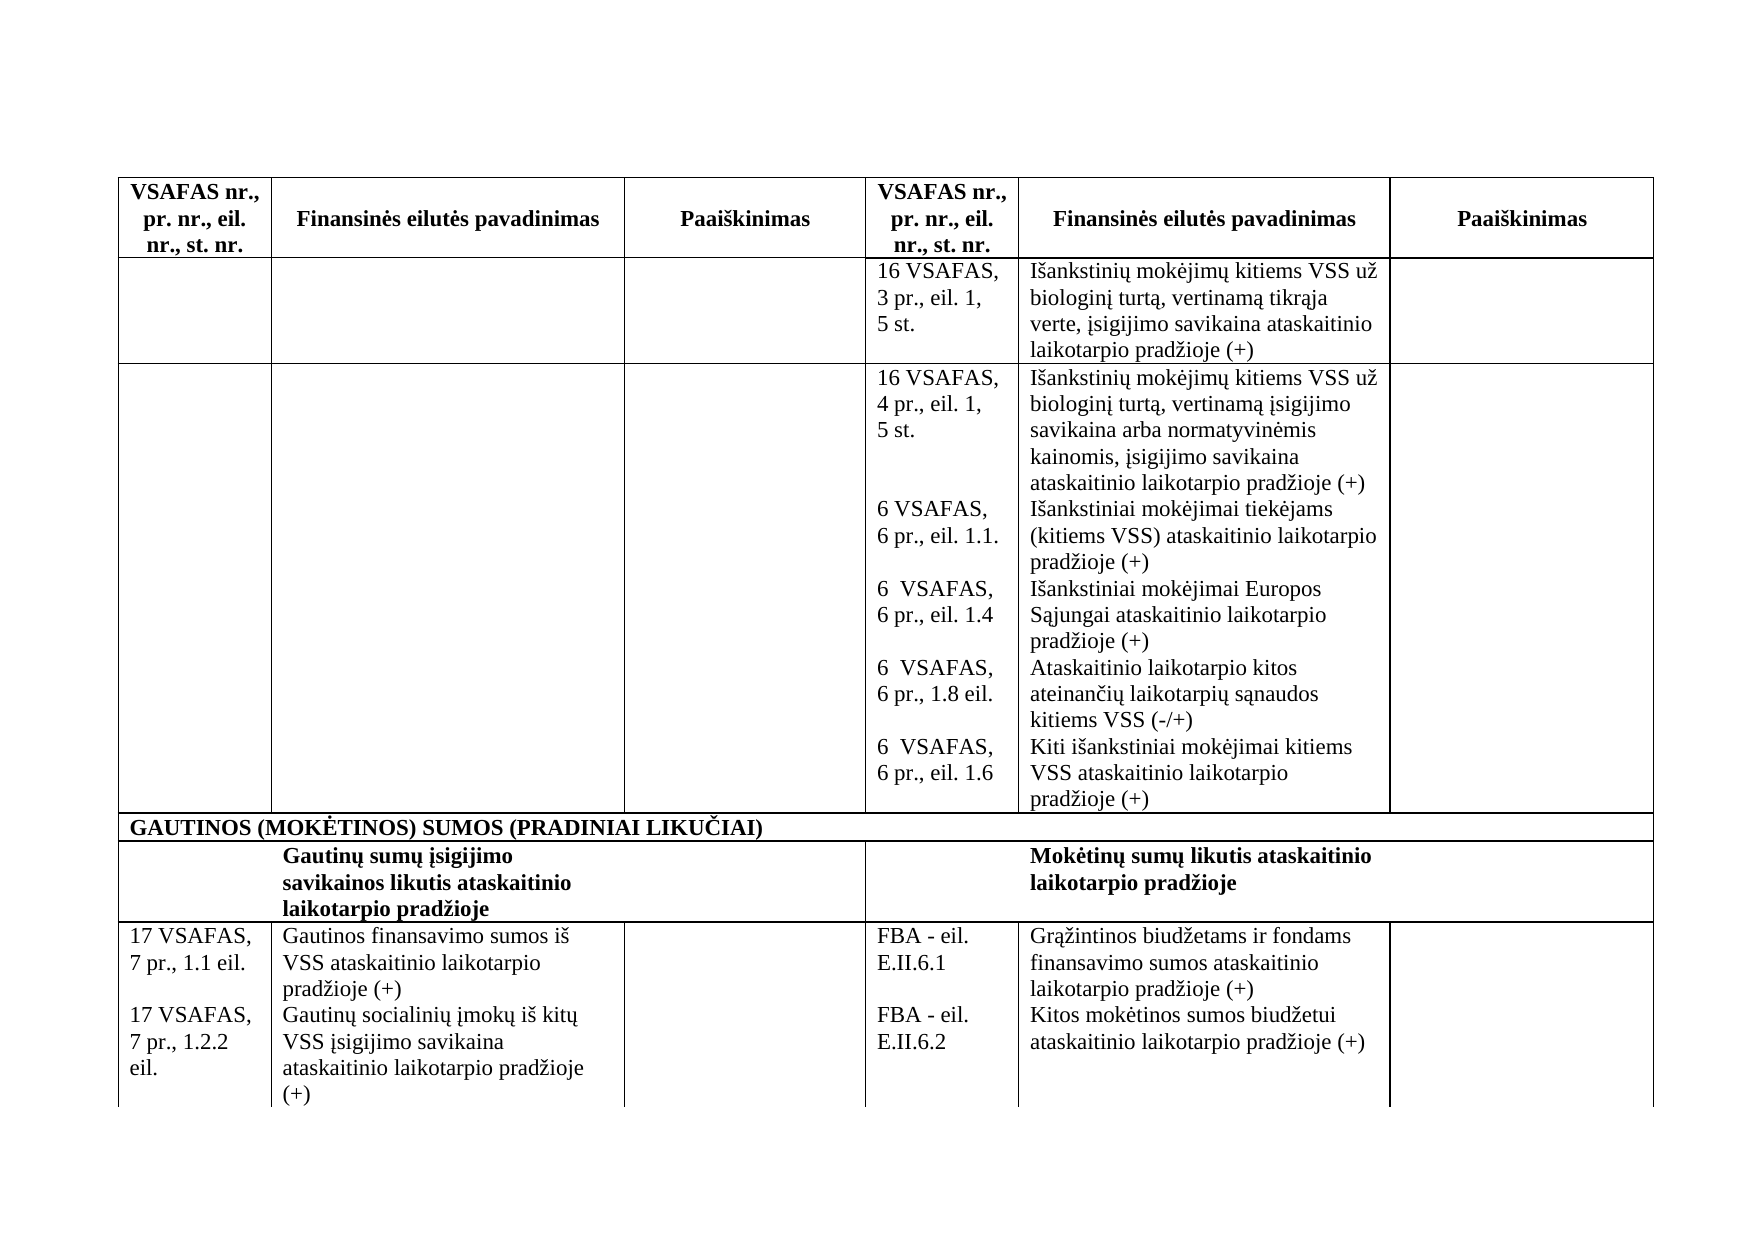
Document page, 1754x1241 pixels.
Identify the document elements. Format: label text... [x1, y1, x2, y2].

table_cell [1479, 814, 1517, 840]
table_cell [1390, 814, 1417, 840]
table_cell [1442, 814, 1479, 840]
table_cell [272, 496, 624, 574]
table_cell Išankstinių mokėjimų kitiems VSS už biologinį turtą, vertinamą įsigijimo savikaina arba normatyvinėmis kainomis, įsigijimo savikaina ataskaitinio laikotarpio pradžioje (+) [1019, 364, 1389, 496]
table_header VSAFAS nr., pr. nr., eil. nr., st. nr. [866, 178, 1018, 257]
table_cell [119, 733, 271, 812]
table_cell [625, 496, 865, 574]
table_cell 6 VSAFAS, 6 pr., eil. 1.4 [866, 575, 1018, 654]
table_cell [272, 654, 624, 733]
table_cell [1391, 364, 1653, 496]
table_cell [119, 842, 271, 921]
table_cell [1391, 1001, 1653, 1107]
table_cell [625, 842, 865, 921]
table_cell Ataskaitinio laikotarpio kitos ateinančių laikotarpių sąnaudos kitiems VSS (-/+) [1019, 654, 1389, 733]
table_cell Išankstiniai mokėjimai Europos Sąjungai ataskaitinio laikotarpio pradžioje (+) [1019, 575, 1389, 654]
table_cell [119, 496, 271, 574]
table_cell [1391, 575, 1653, 654]
table_cell FBA - eil. E.II.6.2 [866, 1001, 1018, 1107]
table_cell Gautinų socialinių įmokų iš kitų VSS įsigijimo savikaina ataskaitinio laikotarpio pradžioje (+) [272, 1001, 624, 1107]
table_cell [1417, 814, 1442, 840]
table_cell [119, 364, 271, 496]
table_cell Išankstinių mokėjimų kitiems VSS už biologinį turtą, vertinamą tikrąja verte, įsigijimo savikaina ataskaitinio laikotarpio pradžioje (+) [1019, 259, 1389, 363]
table_cell [272, 733, 624, 812]
table_cell [1391, 496, 1653, 574]
table_cell [625, 733, 865, 812]
table_cell 16 VSAFAS, 3 pr., eil. 1, 5 st. [866, 259, 1018, 363]
table_header VSAFAS nr., pr. nr., eil. nr., st. nr. [119, 178, 271, 257]
table_cell 17 VSAFAS, 7 pr., 1.1 eil. [119, 923, 271, 1001]
table_cell [1391, 733, 1653, 812]
table_cell 17 VSAFAS, 7 pr., 1.2.2 eil. [119, 1001, 271, 1107]
table_cell Grąžintinos biudžetams ir fondams finansavimo sumos ataskaitinio laikotarpio pradžioje (+) [1019, 923, 1389, 1001]
table_cell Kiti išankstiniai mokėjimai kitiems VSS ataskaitinio laikotarpio pradžioje (+) [1019, 733, 1389, 812]
table_header Finansinės eilutės pavadinimas [1019, 178, 1389, 257]
table_cell 6 VSAFAS, 6 pr., eil. 1.1. [866, 496, 1018, 574]
table_header Paaiškinimas [1391, 178, 1653, 257]
table_cell [625, 258, 865, 363]
table_cell 6 VSAFAS, 6 pr., 1.8 eil. [866, 654, 1018, 733]
table_cell [119, 575, 271, 654]
table_cell [625, 923, 865, 1001]
table_cell Gautinos finansavimo sumos iš VSS ataskaitinio laikotarpio pradžioje (+) [272, 923, 624, 1001]
table_cell [119, 654, 271, 733]
table_cell [272, 258, 624, 363]
table_header Finansinės eilutės pavadinimas [272, 178, 624, 257]
table_cell [272, 364, 624, 496]
table_cell Mokėtinų sumų likutis ataskaitinio laikotarpio pradžioje [1019, 842, 1390, 921]
table_cell [1390, 842, 1653, 921]
table_cell [625, 364, 865, 496]
table_cell Gautinų sumų įsigijimo savikainos likutis ataskaitinio laikotarpio pradžioje [271, 842, 624, 921]
table_cell Išankstiniai mokėjimai tiekėjams (kitiems VSS) ataskaitinio laikotarpio pradžioje (+) [1019, 496, 1389, 574]
table_cell 16 VSAFAS, 4 pr., eil. 1, 5 st. [866, 364, 1018, 496]
table_cell FBA - eil. E.II.6.1 [866, 923, 1018, 1001]
table_cell [119, 258, 271, 363]
table_cell [272, 575, 624, 654]
table_cell GAUTINOS (MOKĖTINOS) SUMOS (PRADINIAI LIKUČIAI) [119, 814, 1390, 840]
table_cell [1391, 259, 1653, 363]
table_cell Kitos mokėtinos sumos biudžetui ataskaitinio laikotarpio pradžioje (+) [1019, 1001, 1389, 1107]
table_cell 6 VSAFAS, 6 pr., eil. 1.6 [866, 733, 1018, 812]
table_cell [625, 575, 865, 654]
table_header Paaiškinimas [625, 178, 865, 257]
table_cell [1391, 654, 1653, 733]
table_cell [1391, 923, 1653, 1001]
table_cell [625, 654, 865, 733]
table_cell [866, 842, 1019, 921]
table_cell [1517, 814, 1653, 840]
table_cell [625, 1001, 865, 1107]
